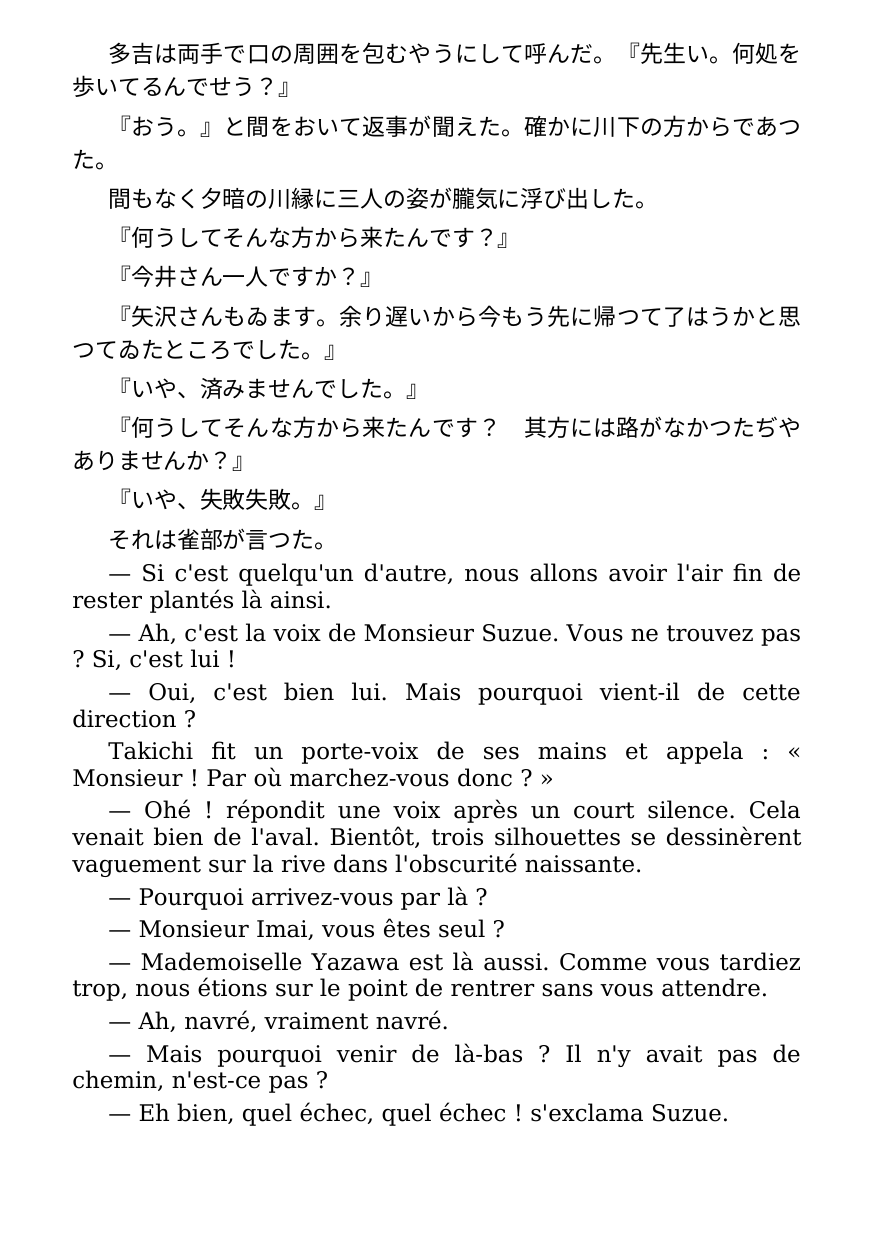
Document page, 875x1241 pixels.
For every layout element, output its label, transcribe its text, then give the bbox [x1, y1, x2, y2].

text Takichi fit un porte-voix de ses mains et appela : « Monsieur ! Par où marchez-vous donc ? » [72, 738, 802, 792]
text — Oui, c'est bien lui. Mais pourquoi vient-il de cette direction ? [72, 679, 802, 732]
text — Mademoiselle Yazawa est là aussi. Comme vous tardiez trop, nous étions sur le point de rentrer sans vous attendre. [72, 949, 802, 1002]
text — Ah, c'est la voix de Monsieur Suzue. Vous ne trouvez pas ? Si, c'est lui ! [72, 620, 802, 673]
text 『何うしてそんな方から来たんです？ 其方には路がなかつたぢやありませんか？』 [72, 410, 802, 476]
text 多吉は両手で口の周囲を包むやうにして呼んだ。『先生い。何処を歩いてるんでせう？』 [72, 36, 802, 102]
text それは雀部が言つた。 [72, 521, 802, 555]
text 『いや、失敗失敗。』 [72, 482, 802, 516]
text — Mais pourquoi venir de là-bas ? Il n'y avait pas de chemin, n'est-ce pas ? [72, 1041, 802, 1094]
text 『いや、済みませんでした。』 [72, 371, 802, 404]
text — Ohé ! répondit une voix après un court silence. Cela venait bien de l'aval. Bientôt, trois silhouettes se dessinèrent vaguement sur la rive dans l'obscurité naissante. [72, 798, 802, 878]
text 『今井さん一人ですか？』 [72, 259, 802, 292]
text — Monsieur Imai, vous êtes seul ? [72, 916, 802, 943]
text — Si c'est quelqu'un d'autre, nous allons avoir l'air fin de rester plantés là ainsi. [72, 561, 802, 614]
text 『おう。』と間をおいて返事が聞えた。確かに川下の方からであつた。 [72, 108, 802, 175]
text — Pourquoi arrivez-vous par là ? [72, 884, 802, 910]
text 『何うしてそんな方から来たんです？』 [72, 220, 802, 253]
text 間もなく夕暗の川縁に三人の姿が朧気に浮び出した。 [72, 181, 802, 214]
text 『矢沢さんもゐます。余り遅いから今もう先に帰つて了はうかと思つてゐたところでした。』 [72, 298, 802, 365]
text — Ah, navré, vraiment navré. [72, 1008, 802, 1035]
text — Eh bien, quel échec, quel échec ! s'exclama Suzue. [72, 1100, 802, 1127]
